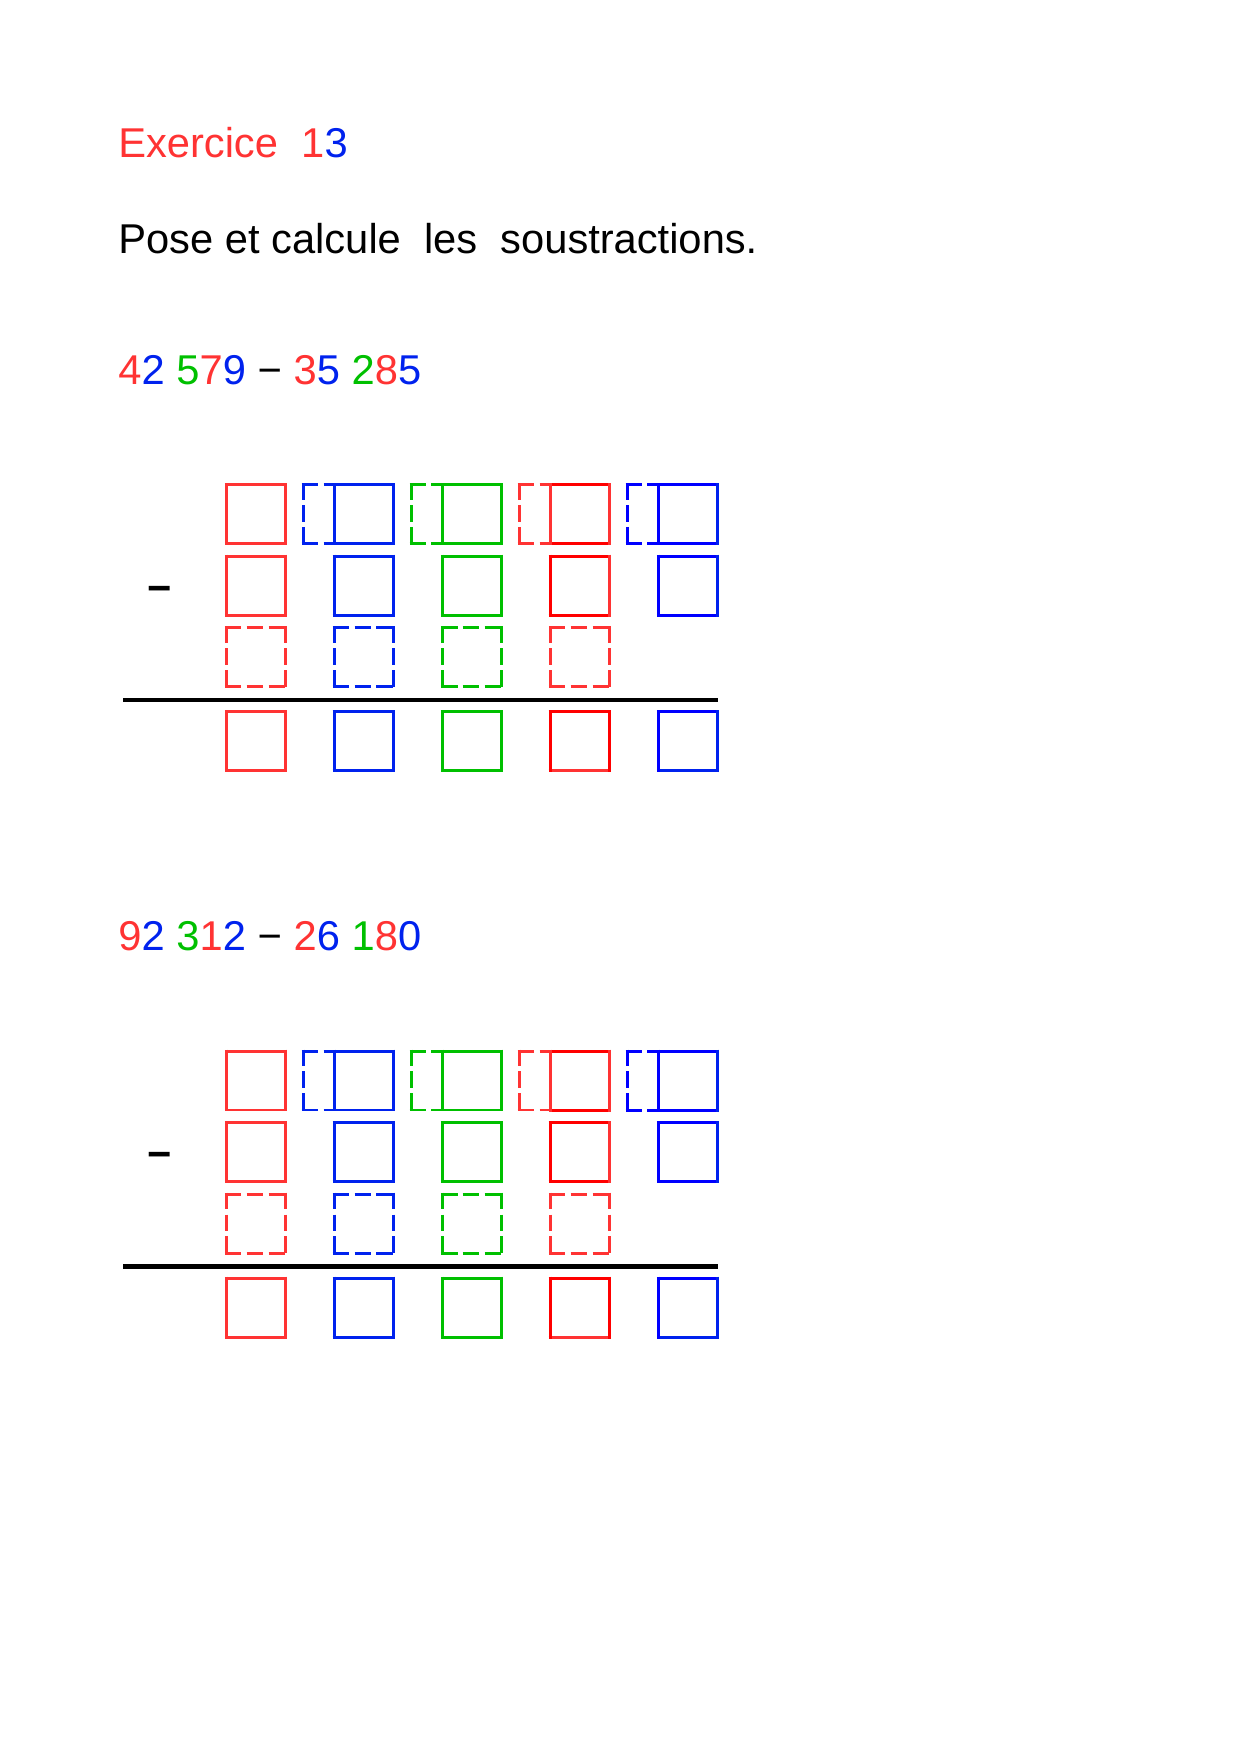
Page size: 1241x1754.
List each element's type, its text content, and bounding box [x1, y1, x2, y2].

table_cell [552, 1124, 608, 1180]
table_cell [627, 1050, 657, 1108]
table_cell [228, 558, 284, 614]
table_cell [395, 1121, 411, 1180]
table_cell [195, 1252, 226, 1258]
table_cell [501, 691, 519, 698]
text 42 579 − 35 285 [118, 345, 1122, 393]
table_cell [226, 772, 285, 793]
table_cell [550, 1112, 609, 1121]
table_cell [303, 691, 334, 698]
table_cell [550, 691, 609, 698]
table_cell [411, 483, 441, 542]
table_cell [411, 1269, 442, 1277]
table_cell [285, 1336, 303, 1359]
table_cell [442, 1111, 501, 1121]
table_cell [393, 769, 411, 793]
table_cell [195, 691, 226, 698]
table_cell [118, 1109, 123, 1121]
table_header [550, 471, 609, 483]
table_cell [336, 1124, 392, 1180]
table_cell [503, 483, 519, 542]
table_cell [411, 626, 442, 685]
table_cell [411, 1258, 442, 1264]
table_cell [123, 483, 195, 542]
table_cell [501, 702, 519, 710]
table_cell [226, 685, 285, 691]
table_cell [285, 1193, 303, 1252]
table_cell [519, 614, 550, 626]
table_cell [395, 1277, 411, 1336]
table_cell [195, 1258, 226, 1264]
table_cell [393, 614, 411, 626]
table_cell [123, 685, 195, 691]
table_cell [609, 1336, 627, 1359]
table_header [195, 471, 226, 483]
table_cell [226, 1258, 285, 1264]
table_cell [609, 769, 627, 793]
table_cell [611, 710, 627, 769]
table_cell [519, 1277, 549, 1336]
table_cell [503, 555, 519, 614]
table_cell [411, 555, 441, 614]
table_cell [442, 1269, 501, 1277]
table_cell [660, 1124, 716, 1180]
table_cell [123, 542, 195, 554]
table_header [658, 1037, 717, 1049]
table_cell [627, 1109, 658, 1121]
table_cell [287, 1121, 303, 1180]
table_header [609, 1037, 627, 1049]
table_cell [393, 1269, 411, 1277]
table_cell [718, 1180, 794, 1193]
table_cell [660, 558, 716, 614]
table_cell [393, 1193, 411, 1252]
table_cell [411, 614, 442, 626]
table_cell [226, 545, 285, 554]
table_cell [226, 1252, 285, 1258]
table_cell [627, 685, 658, 691]
table_cell [334, 617, 393, 626]
table_cell [411, 685, 442, 691]
table_cell [303, 1050, 333, 1108]
table_cell − [123, 1121, 195, 1180]
table_cell [336, 558, 392, 614]
table_header [627, 471, 658, 483]
table_header [195, 1037, 226, 1049]
text Pose et calcule les soustractions. [118, 214, 1122, 262]
table_cell [123, 1180, 195, 1193]
table_header [519, 471, 550, 483]
table_cell [228, 713, 284, 769]
table_cell [334, 545, 393, 554]
table_cell [303, 626, 334, 685]
table_cell [658, 1252, 717, 1258]
table_cell [609, 685, 627, 691]
table_cell [519, 1193, 550, 1252]
table_cell [118, 710, 123, 769]
table_cell [118, 1277, 123, 1336]
table_cell [123, 710, 195, 769]
table_cell [718, 1252, 794, 1258]
table_header [118, 1037, 123, 1049]
table_cell [627, 542, 658, 554]
table_cell [411, 542, 442, 554]
table_cell [393, 626, 411, 685]
table_cell [195, 542, 226, 554]
table_cell [195, 702, 226, 710]
table_cell [285, 769, 303, 793]
table_header [393, 471, 411, 483]
table_cell [411, 1050, 441, 1108]
table_cell [411, 1277, 441, 1336]
table_cell [444, 713, 500, 769]
table_cell [303, 1193, 334, 1252]
table_cell [287, 555, 303, 614]
table_cell [334, 626, 393, 685]
table_cell [334, 1339, 393, 1359]
table_cell [336, 1280, 392, 1336]
table_cell [123, 1050, 195, 1108]
table_cell [303, 1252, 334, 1258]
table_cell [627, 1121, 657, 1180]
table_cell [228, 1124, 284, 1180]
table_cell [627, 1258, 658, 1264]
table_header [627, 1037, 658, 1049]
table_cell [718, 614, 794, 626]
table_cell [519, 555, 549, 614]
table_cell [123, 1277, 195, 1336]
table_cell [611, 1277, 627, 1336]
table_cell [393, 1252, 411, 1258]
table_header [794, 471, 1157, 793]
table_cell [519, 1180, 550, 1193]
table_cell [627, 483, 657, 542]
table_cell [442, 691, 501, 698]
table_cell [444, 486, 500, 542]
table_cell [719, 1050, 794, 1108]
table_cell [501, 1109, 519, 1121]
table_cell [658, 1112, 717, 1121]
table_cell [195, 1109, 226, 1121]
table_cell [118, 1050, 123, 1108]
table_cell [411, 1121, 441, 1180]
table_cell [519, 1269, 550, 1277]
table_cell [519, 1336, 550, 1359]
table_cell [501, 1258, 519, 1264]
table_cell [287, 1050, 303, 1108]
table_cell [658, 626, 717, 685]
table_cell [123, 691, 195, 698]
table_cell [501, 769, 519, 793]
table_cell [303, 1121, 333, 1180]
table_cell [123, 1258, 195, 1264]
table_cell [285, 1269, 303, 1277]
table_cell [411, 691, 442, 698]
table_cell [519, 1050, 549, 1108]
table_cell [195, 1180, 226, 1193]
table_cell [285, 1258, 303, 1264]
table_cell [627, 626, 658, 685]
table_cell [550, 1269, 609, 1277]
table_header [334, 1037, 393, 1049]
table_cell [550, 685, 609, 691]
table_cell [303, 614, 334, 626]
table_cell [501, 1193, 519, 1252]
table_cell [334, 1183, 393, 1193]
table_cell [519, 542, 550, 554]
table_cell [627, 555, 657, 614]
table_cell [123, 769, 195, 793]
table_cell [519, 1258, 550, 1264]
table_cell [411, 1180, 442, 1193]
table_cell [303, 1180, 334, 1193]
table_cell [442, 1193, 501, 1252]
table_header [303, 471, 334, 483]
table_cell [627, 1193, 658, 1252]
table_cell [658, 702, 717, 710]
table_cell [519, 685, 550, 691]
table_cell [658, 1258, 717, 1264]
table_cell [118, 1336, 123, 1359]
table_header [794, 1037, 1157, 1359]
table_header [123, 1037, 195, 1049]
table_cell [226, 1183, 285, 1193]
table_cell [334, 772, 393, 793]
table_header [118, 471, 123, 483]
table_cell [411, 1193, 442, 1252]
table_cell [334, 1193, 393, 1252]
table_cell [334, 1258, 393, 1264]
table_cell [395, 555, 411, 614]
table_cell [393, 691, 411, 698]
table_cell [303, 769, 334, 793]
table_cell [334, 1252, 393, 1258]
table_cell [303, 1269, 334, 1277]
table_cell [660, 1053, 716, 1108]
table_cell [444, 1124, 500, 1180]
table_cell [550, 626, 609, 685]
text 92 312 − 26 180 [118, 912, 1122, 959]
table_cell [719, 483, 794, 542]
table_cell [395, 483, 411, 542]
table_cell [519, 1121, 549, 1180]
table_cell [195, 1269, 226, 1277]
table_cell [195, 1121, 225, 1180]
table_cell [444, 558, 500, 614]
table_cell [627, 614, 658, 626]
table_cell [501, 614, 519, 626]
table_header [123, 471, 195, 483]
table_cell [609, 1180, 627, 1193]
table_cell [195, 555, 225, 614]
table_cell [552, 713, 608, 769]
table_cell [611, 1121, 627, 1180]
table_cell [609, 1109, 627, 1121]
table_cell [411, 1336, 442, 1359]
table_header [411, 1037, 442, 1049]
table_header [718, 1037, 794, 1049]
table_cell [226, 691, 285, 698]
table_cell [118, 1193, 123, 1252]
table_cell [118, 542, 123, 554]
table_cell [226, 1111, 285, 1121]
table_cell [519, 702, 550, 710]
table_cell [195, 1277, 225, 1336]
table_cell [658, 685, 717, 691]
table_cell [611, 1050, 627, 1108]
table_cell [285, 614, 303, 626]
table_cell [718, 685, 794, 691]
table_cell [287, 1277, 303, 1336]
table_cell [627, 691, 658, 698]
table_cell [718, 1264, 794, 1277]
table_cell [226, 1339, 285, 1359]
table_cell [442, 1183, 501, 1193]
table_cell [123, 1269, 195, 1277]
table_cell [118, 698, 123, 710]
table_header [501, 1037, 519, 1049]
table_header [442, 1037, 501, 1049]
table_cell [336, 486, 392, 542]
table_cell [393, 1109, 411, 1121]
table_header [442, 471, 501, 483]
table_cell [285, 626, 303, 685]
table_cell [609, 1269, 627, 1277]
table_cell [550, 617, 609, 626]
table_cell [718, 1193, 794, 1252]
table_cell [123, 626, 195, 685]
table_cell [503, 1277, 519, 1336]
table_cell [226, 1193, 285, 1252]
table_cell [118, 1180, 123, 1193]
table_cell [658, 1183, 717, 1193]
table_cell [718, 698, 794, 710]
table_cell [719, 1277, 794, 1336]
table_cell [611, 555, 627, 614]
table_cell [719, 710, 794, 769]
table_cell [501, 685, 519, 691]
table_cell [287, 710, 303, 769]
table_cell [285, 542, 303, 554]
table_cell [118, 614, 123, 626]
table_cell [609, 702, 627, 710]
table_cell [118, 555, 123, 614]
table_cell [503, 710, 519, 769]
table_cell [334, 1111, 393, 1121]
table_cell [718, 542, 794, 554]
table_cell [519, 1109, 550, 1121]
table_cell [501, 1336, 519, 1359]
table_cell [195, 1050, 225, 1108]
table_cell [228, 1280, 284, 1336]
table_cell [719, 1121, 794, 1180]
table_cell [627, 710, 657, 769]
table_cell [118, 626, 123, 685]
table_cell [228, 1053, 284, 1108]
table_cell [718, 626, 794, 685]
table_cell [550, 1258, 609, 1264]
table_cell [660, 1280, 716, 1336]
table_cell [718, 1336, 794, 1359]
table_cell [334, 702, 393, 710]
table_header [334, 471, 393, 483]
table_cell [393, 685, 411, 691]
table_cell [336, 713, 392, 769]
table_cell [118, 769, 123, 793]
table_cell [411, 1109, 442, 1121]
table_cell [444, 1053, 500, 1108]
table_cell [336, 1053, 392, 1108]
table_cell [226, 702, 285, 710]
table_cell [395, 710, 411, 769]
table_cell [393, 542, 411, 554]
table_cell [411, 769, 442, 793]
table_cell [195, 769, 226, 793]
table_cell [550, 1183, 609, 1193]
table_cell [552, 486, 608, 542]
table_cell [719, 555, 794, 614]
table_header [658, 471, 717, 483]
table_cell [334, 685, 393, 691]
table_cell [118, 483, 123, 542]
table_cell [393, 1336, 411, 1359]
table_cell [442, 626, 501, 685]
table_cell [658, 772, 717, 793]
table_cell [550, 1339, 609, 1359]
table_cell [393, 1180, 411, 1193]
table_cell [411, 702, 442, 710]
table_cell [303, 710, 333, 769]
table_header [226, 1037, 285, 1049]
table_cell [123, 614, 195, 626]
table_cell [411, 710, 441, 769]
table_cell [660, 486, 716, 542]
table_cell [442, 545, 501, 554]
table_cell [658, 1339, 717, 1359]
table_cell [228, 486, 284, 542]
table_cell [442, 685, 501, 691]
table_cell [195, 626, 226, 685]
table_cell [658, 691, 717, 698]
table_cell [303, 542, 334, 554]
table_cell [285, 1180, 303, 1193]
table_cell [552, 558, 608, 614]
table_header [550, 1037, 609, 1049]
table_cell [627, 1277, 657, 1336]
table_cell [123, 1109, 195, 1121]
table_cell [303, 1277, 333, 1336]
table_cell [442, 1258, 501, 1264]
table_header [285, 471, 303, 483]
table_cell [501, 1180, 519, 1193]
table_cell [609, 542, 627, 554]
table_cell [550, 772, 609, 793]
table_cell [552, 1280, 608, 1336]
table_cell [334, 1269, 393, 1277]
table_cell [303, 702, 334, 710]
table_cell [609, 1258, 627, 1264]
table_cell [718, 1258, 794, 1264]
table_cell [611, 483, 627, 542]
table_cell [658, 1193, 717, 1252]
table_cell [660, 713, 716, 769]
table_cell [226, 1269, 285, 1277]
table_cell [195, 1193, 226, 1252]
table_cell [303, 1336, 334, 1359]
table_cell [195, 710, 225, 769]
table_cell [658, 1269, 717, 1277]
table_cell [609, 1252, 627, 1258]
table_cell [627, 769, 658, 793]
table_cell [627, 702, 658, 710]
table_cell [718, 691, 794, 698]
table_cell [503, 1050, 519, 1108]
table_header [718, 471, 794, 483]
table_cell [658, 545, 717, 554]
table_header [411, 471, 442, 483]
table_cell [609, 626, 627, 685]
table_cell [503, 1121, 519, 1180]
table_cell [118, 1264, 123, 1277]
table_cell [442, 702, 501, 710]
table_cell [303, 1109, 334, 1121]
table_cell [627, 1269, 658, 1277]
table_cell [303, 483, 333, 542]
table_cell [285, 685, 303, 691]
table_header [519, 1037, 550, 1049]
table_cell [303, 685, 334, 691]
table_cell [442, 1339, 501, 1359]
table_cell [718, 1109, 794, 1121]
table_header [285, 1037, 303, 1049]
table_cell [118, 1121, 123, 1180]
table_cell [519, 626, 550, 685]
table_cell [195, 1336, 226, 1359]
table_cell [123, 1336, 195, 1359]
table_cell [226, 617, 285, 626]
table_cell [303, 555, 333, 614]
table_cell [303, 1258, 334, 1264]
table_cell [609, 614, 627, 626]
table_cell [444, 1280, 500, 1336]
table_cell [519, 710, 549, 769]
table_cell [550, 1252, 609, 1258]
table_cell [285, 1109, 303, 1121]
table_cell [334, 691, 393, 698]
table_cell [285, 702, 303, 710]
table_cell [393, 702, 411, 710]
text Exercice 13 [118, 118, 1122, 166]
table_cell [519, 1252, 550, 1258]
table_cell [718, 769, 794, 793]
table_cell [609, 1193, 627, 1252]
table_cell [550, 1193, 609, 1252]
table_cell [285, 691, 303, 698]
table_header [609, 471, 627, 483]
table_header [501, 471, 519, 483]
table_cell [393, 1258, 411, 1264]
table_cell [442, 617, 501, 626]
table_header [303, 1037, 334, 1049]
table_cell [123, 1193, 195, 1252]
table_cell [501, 542, 519, 554]
table_cell [519, 769, 550, 793]
table_cell [627, 1252, 658, 1258]
table_cell [501, 626, 519, 685]
table_header [226, 471, 285, 483]
table_cell [195, 685, 226, 691]
table_cell [609, 691, 627, 698]
table_header [393, 1037, 411, 1049]
table_cell [123, 702, 195, 710]
table_cell [285, 1252, 303, 1258]
table_cell [550, 702, 609, 710]
table_cell [195, 483, 225, 542]
table_cell [519, 483, 549, 542]
table_cell [195, 614, 226, 626]
table_cell [658, 617, 717, 626]
table_cell [442, 772, 501, 793]
table_cell [123, 1252, 195, 1258]
table_cell [501, 1252, 519, 1258]
table_cell [442, 1252, 501, 1258]
table_cell [552, 1053, 608, 1108]
table_cell [395, 1050, 411, 1108]
table_cell − [123, 555, 195, 614]
table_cell [550, 545, 609, 554]
table_cell [627, 1180, 658, 1193]
table_cell [501, 1269, 519, 1277]
table_cell [519, 691, 550, 698]
table_cell [287, 483, 303, 542]
table_cell [627, 1336, 658, 1359]
table_cell [411, 1252, 442, 1258]
table_cell [226, 626, 285, 685]
